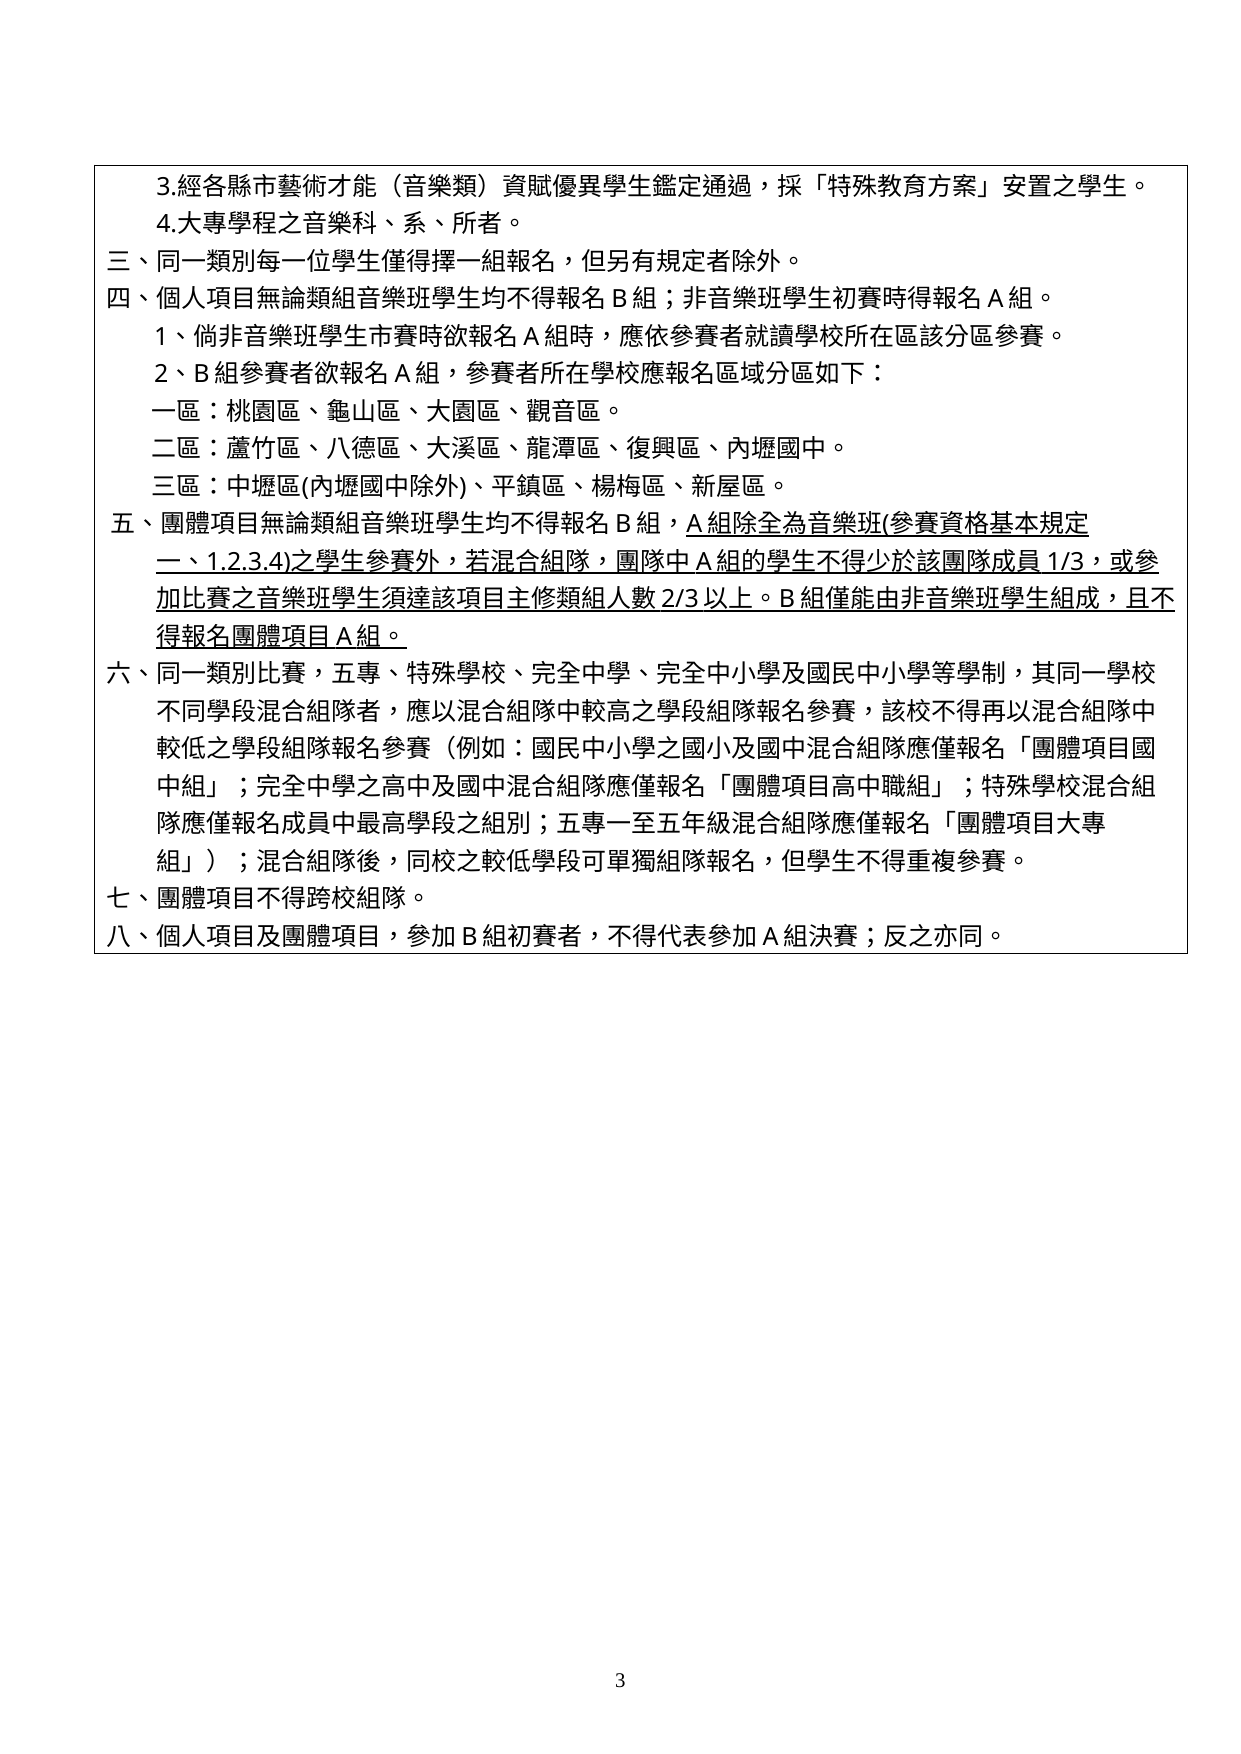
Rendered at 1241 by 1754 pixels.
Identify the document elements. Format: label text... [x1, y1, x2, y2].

table_cell 3.經各縣市藝術才能（音樂類）資賦優異學生鑑定通過，採「特殊教育方案」安置之學生。 4.大專學程之音樂科、系、所者。 三、同一類別每一位學生僅得擇一組報名，但另有規定者除外。 四、個人項目無論類組音樂班學生均不得報名B組；非音樂班學生初賽時得報名A組。 1、倘非音樂班學生市賽時欲報名A組時，應依參賽者就讀學校所在區該分區參賽。 2、B組參賽者欲報名A組，參賽者所在學校應報名區域分區如下： 一區：桃園區、龜山區、大園區、觀音區。 二區：蘆竹區、八德區、大溪區、龍潭區、復興區、內壢國中。 三區：中壢區(內壢國中除外)、平鎮區、楊梅區、新屋區。 五、團體項目無論類組音樂班學生均不得報名B組，A組除全為音樂班(參賽資格基本規定一、1.2.3.4)之學生參賽外，若混合組隊，團隊中A組的學生不得少於該團隊成員1/3，或參加比賽之音樂班學生須達該項目主修類組人數2/3以上。B組僅能由非音樂班學生組成，且不得報名團體項目A組。 六、同一類別比賽，五專、特殊學校、完全中學、完全中小學及國民中小學等學制，其同一學校不同學段混合組隊者，應以混合組隊中較高之學段組隊報名參賽，該校不得再以混合組隊中較低之學段組隊報名參賽（例如：國民中小學之國小及國中混合組隊應僅報名「團體項目國中組」；完全中學之高中及國中混合組隊應僅報名「團體項目高中職組」；特殊學校混合組隊應僅報名成員中最高學段之組別；五專一至五年級混合組隊應僅報名「團體項目大專組」）；混合組隊後，同校之較低學段可單獨組隊報名，但學生不得重複參賽。 七、團體項目不得跨校組隊。 八、個人項目及團體項目，參加B組初賽者，不得代表參加A組決賽；反之亦同。 [95, 166, 1187, 953]
